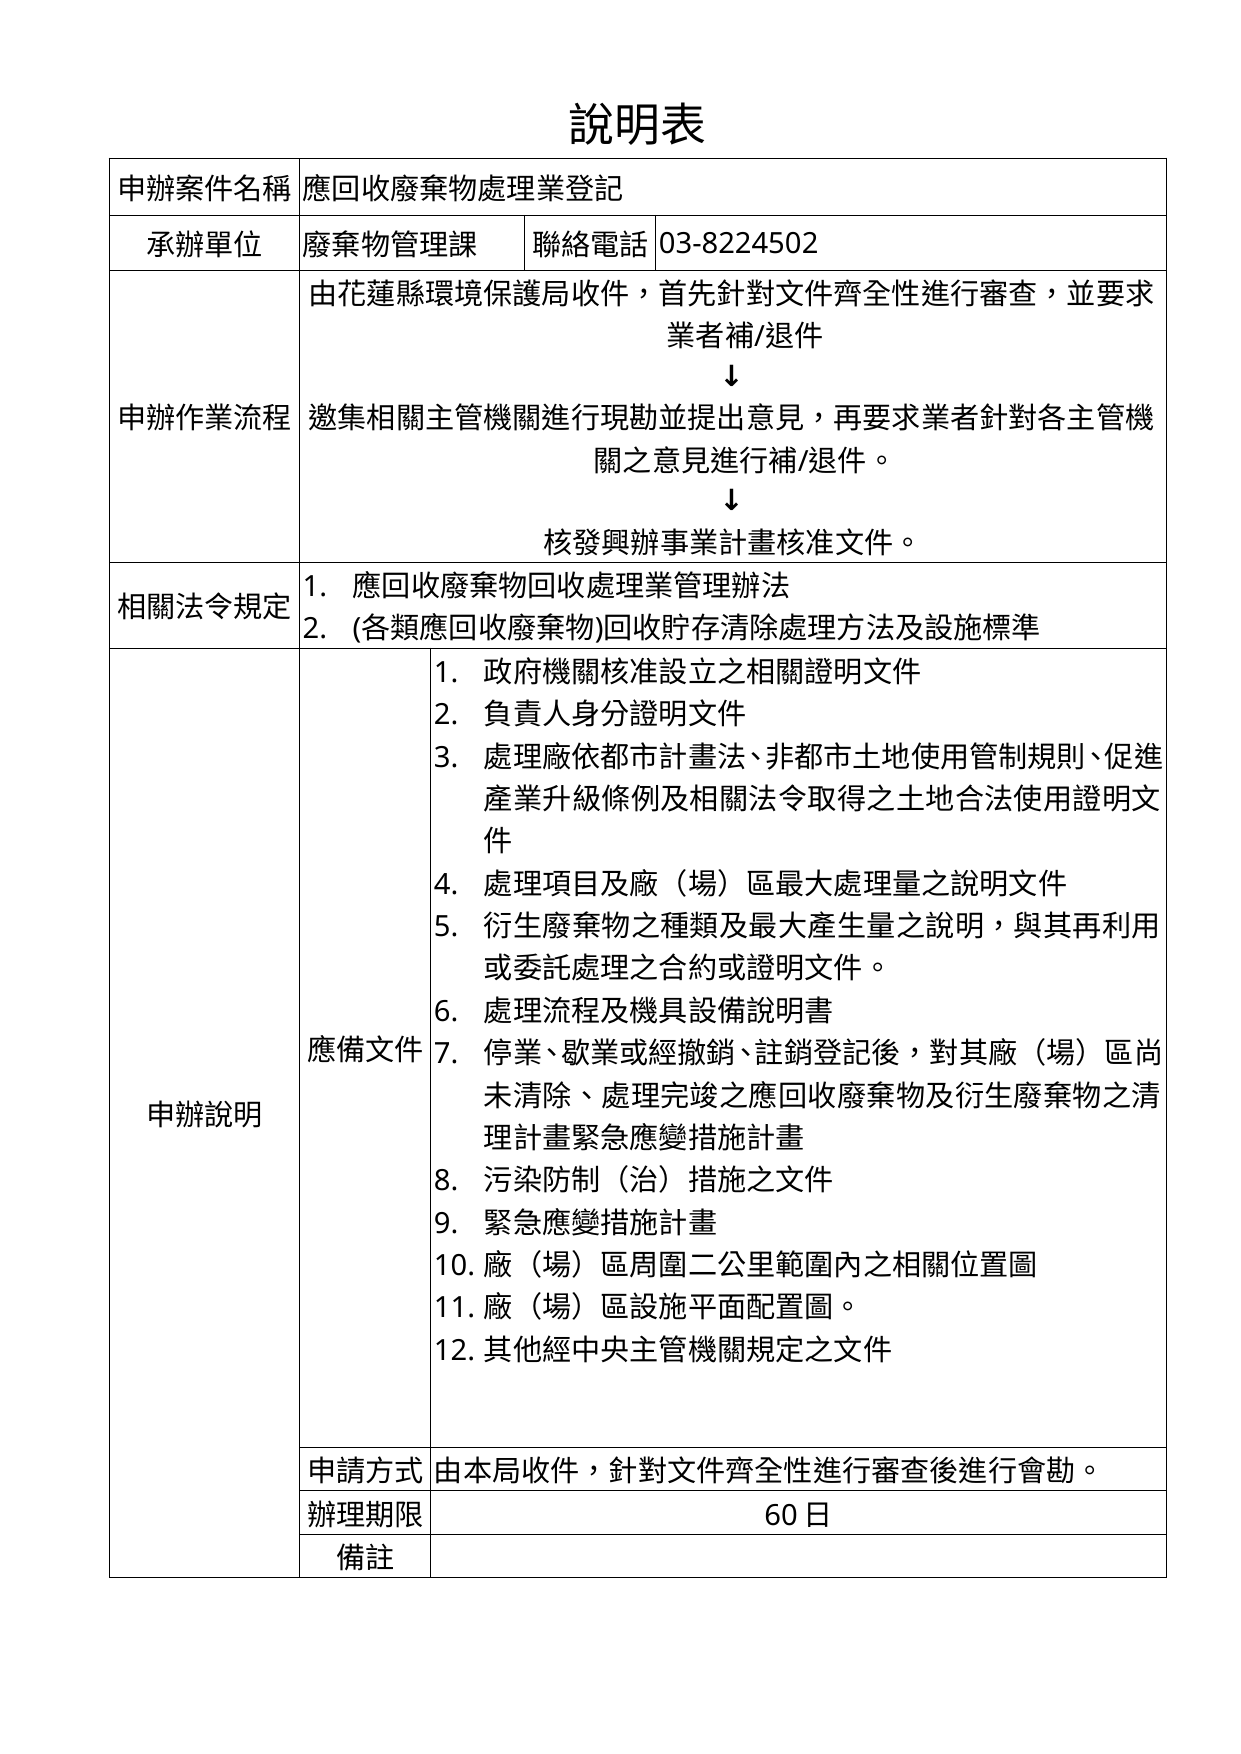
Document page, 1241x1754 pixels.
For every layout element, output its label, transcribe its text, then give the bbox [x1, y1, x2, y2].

table_cell 應備文件 [300, 649, 430, 1447]
table_cell 申辦說明 [110, 649, 299, 1577]
table_cell 政府機關核准設立之相關證明文件 負責人身分證明文件 處理廠依都市計畫法、非都市土地使用管制規則、促進產業升級條例及相關法令取得之土地合法使用證明文件 處理項目及廠（場）區最大處理量之說明文件 衍生廢棄物之種類及最大產生量之說明，與其再利用或委託處理之合約或證明文件。 處理流程及機具設備說明書 停業、歇業或經撤銷、註銷登記後，對其廠（場）區尚未清除、處理完竣之應回收廢棄物及衍生廢棄物之清理計畫緊急應變措施計畫 污染防制（治）措施之文件 緊急應變措施計畫 廠（場）區周圍二公里範圍內之相關位置圖 廠（場）區設施平面配置圖。 其他經中央主管機關規定之文件 [431, 649, 1166, 1447]
table_cell 由本局收件，針對文件齊全性進行審查後進行會勘。 [431, 1448, 1166, 1490]
table_cell 應回收廢棄物回收處理業管理辦法 (各類應回收廢棄物)回收貯存清除處理方法及設施標準 [300, 563, 1166, 647]
table_cell 承辦單位 [110, 216, 299, 269]
table_cell 廢棄物管理課 [300, 216, 524, 269]
table_cell [431, 1535, 1166, 1577]
table_header 應回收廢棄物處理業登記 [300, 159, 1166, 215]
table_cell 由花蓮縣環境保護局收件，首先針對文件齊全性進行審查，並要求業者補/退件 ↓ 邀集相關主管機關進行現勘並提出意見，再要求業者針對各主管機關之意見進行補/退件。 ↓ 核發興辦事業計畫核准文件。 [300, 271, 1166, 562]
table_cell 備註 [300, 1535, 430, 1577]
table_header 申辦案件名稱 [110, 159, 299, 215]
table_cell 申請方式 [300, 1448, 430, 1490]
table_cell 申辦作業流程 [110, 271, 299, 562]
table_cell 60日 [431, 1491, 1166, 1534]
table_cell 相關法令規定 [110, 563, 299, 647]
table_cell 聯絡電話 [525, 216, 655, 269]
table_cell 03-8224502 [656, 216, 1166, 269]
table_cell 辦理期限 [300, 1491, 430, 1534]
